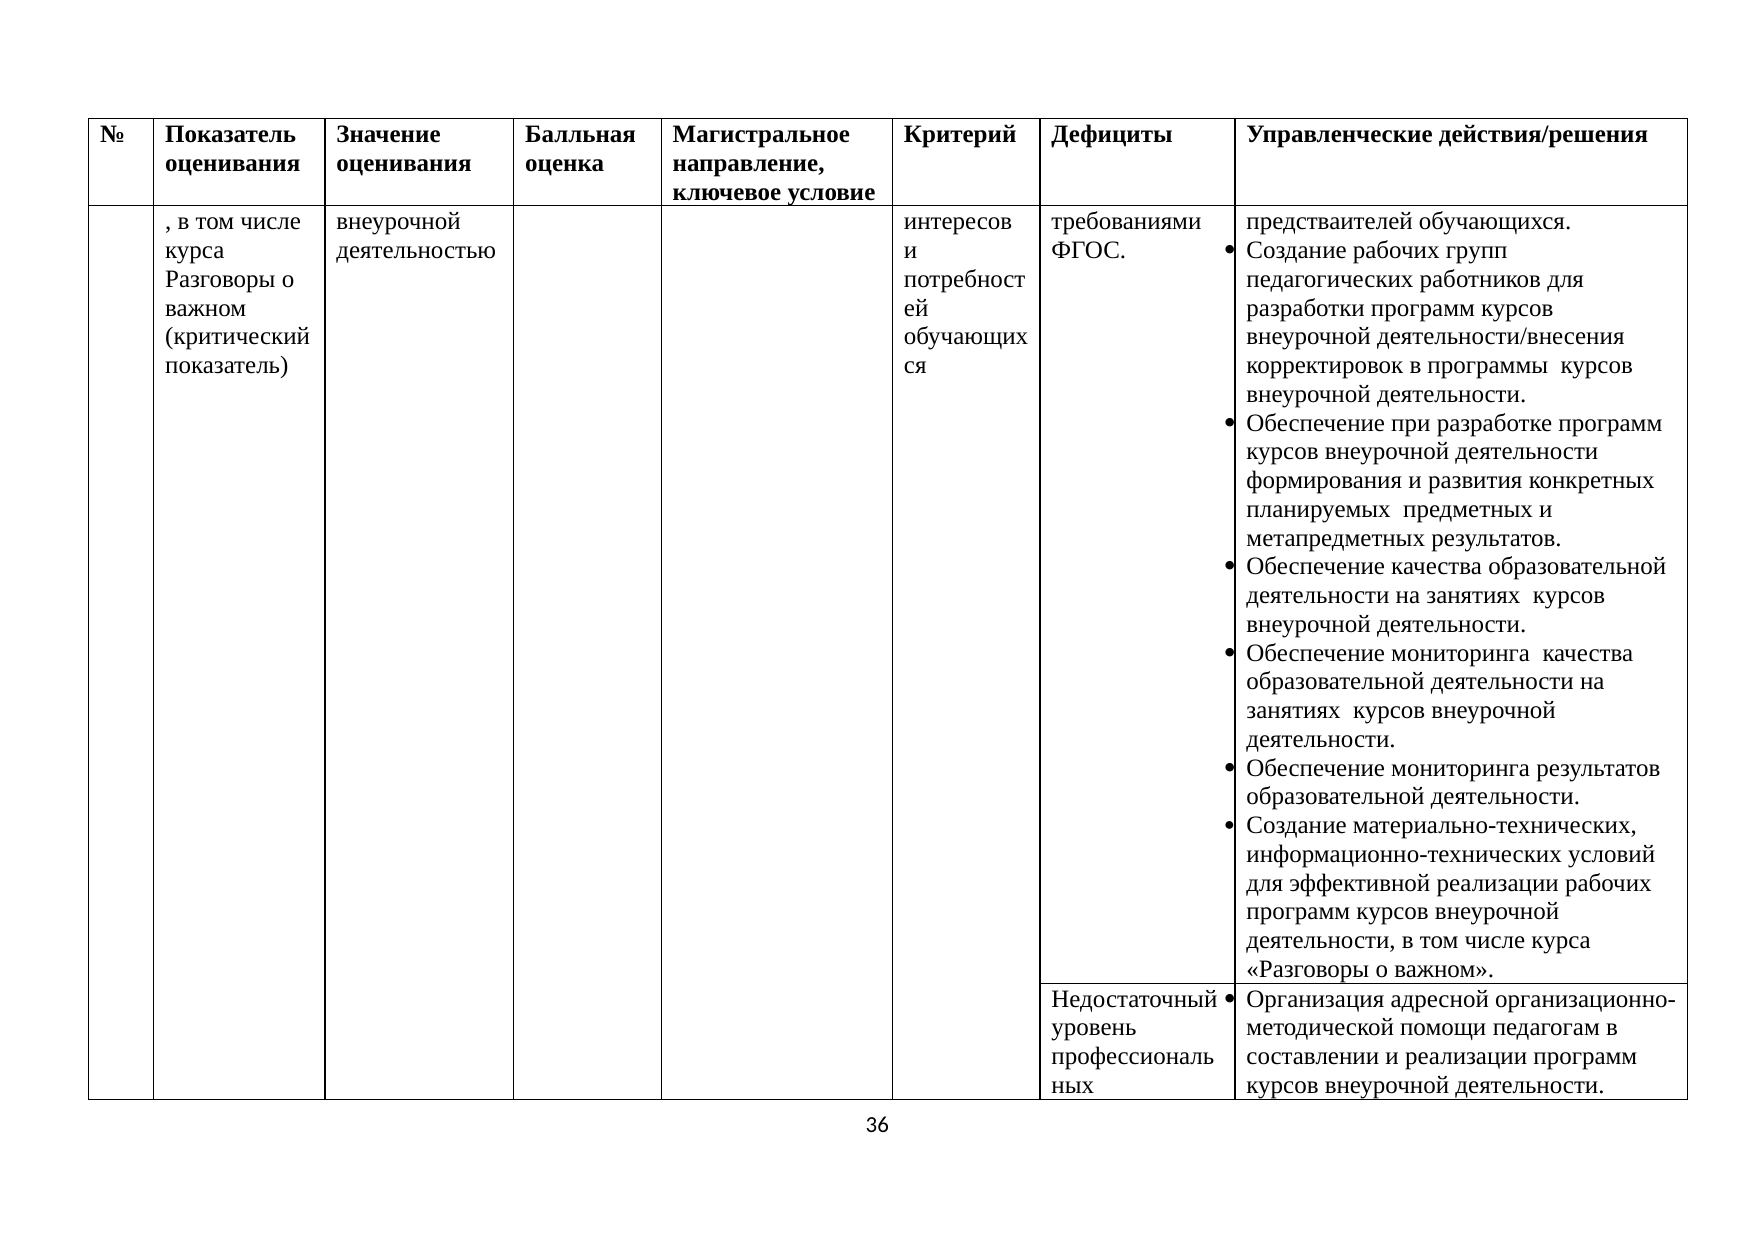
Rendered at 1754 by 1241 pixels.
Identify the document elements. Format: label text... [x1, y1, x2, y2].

table_header Балльная оценка [514, 119, 661, 205]
table_cell интересов и потребностей обучающихся [893, 206, 1039, 1099]
table_cell Недостаточный уровень профессиональных компетенций педагогических работников по составлению и реализации программ внеурочной деятельности. [1041, 984, 1234, 1099]
table_header Управленческие действия/решения [1236, 119, 1687, 205]
table_cell требованиями ФГОС. [1041, 206, 1234, 983]
table_header Значение оценивания [326, 119, 513, 205]
table_header № [89, 119, 153, 205]
table_cell предстваителей обучающихся. Создание рабочих групп педагогических работников для разработки программ курсов внеурочной деятельности/внесения корректировок в программы курсов внеурочной деятельности. Обеспечение при разработке программ курсов внеурочной деятельности формирования и развития конкретных планируемых предметных и метапредметных результатов. Обеспечение качества образовательной деятельности на занятиях курсов внеурочной деятельности. Обеспечение мониторинга качества образовательной деятельности на занятиях курсов внеурочной деятельности. Обеспечение мониторинга результатов образовательной деятельности. Создание материально-технических, информационно-технических условий для эффективной реализации рабочих программ курсов внеурочной деятельности, в том числе курса «Разговоры о важном». [1236, 206, 1687, 983]
table_header Магистральное направление, ключевое условие [662, 119, 892, 205]
table_cell , в том числе курса Разговоры о важном (критический показатель) [154, 206, 324, 1099]
table_header Дефициты [1041, 119, 1234, 205]
table_cell [662, 206, 892, 1099]
table_header Показатель оценивания [154, 119, 324, 205]
table_cell [89, 206, 153, 1099]
table_cell [514, 206, 661, 1099]
table_header Критерий [893, 119, 1039, 205]
table_cell внеурочной деятельностью [326, 206, 513, 1099]
table_cell Организация адресной организационно-методической помощи педагогам в составлении и реализации программ курсов внеурочной деятельности. [1236, 984, 1687, 1099]
